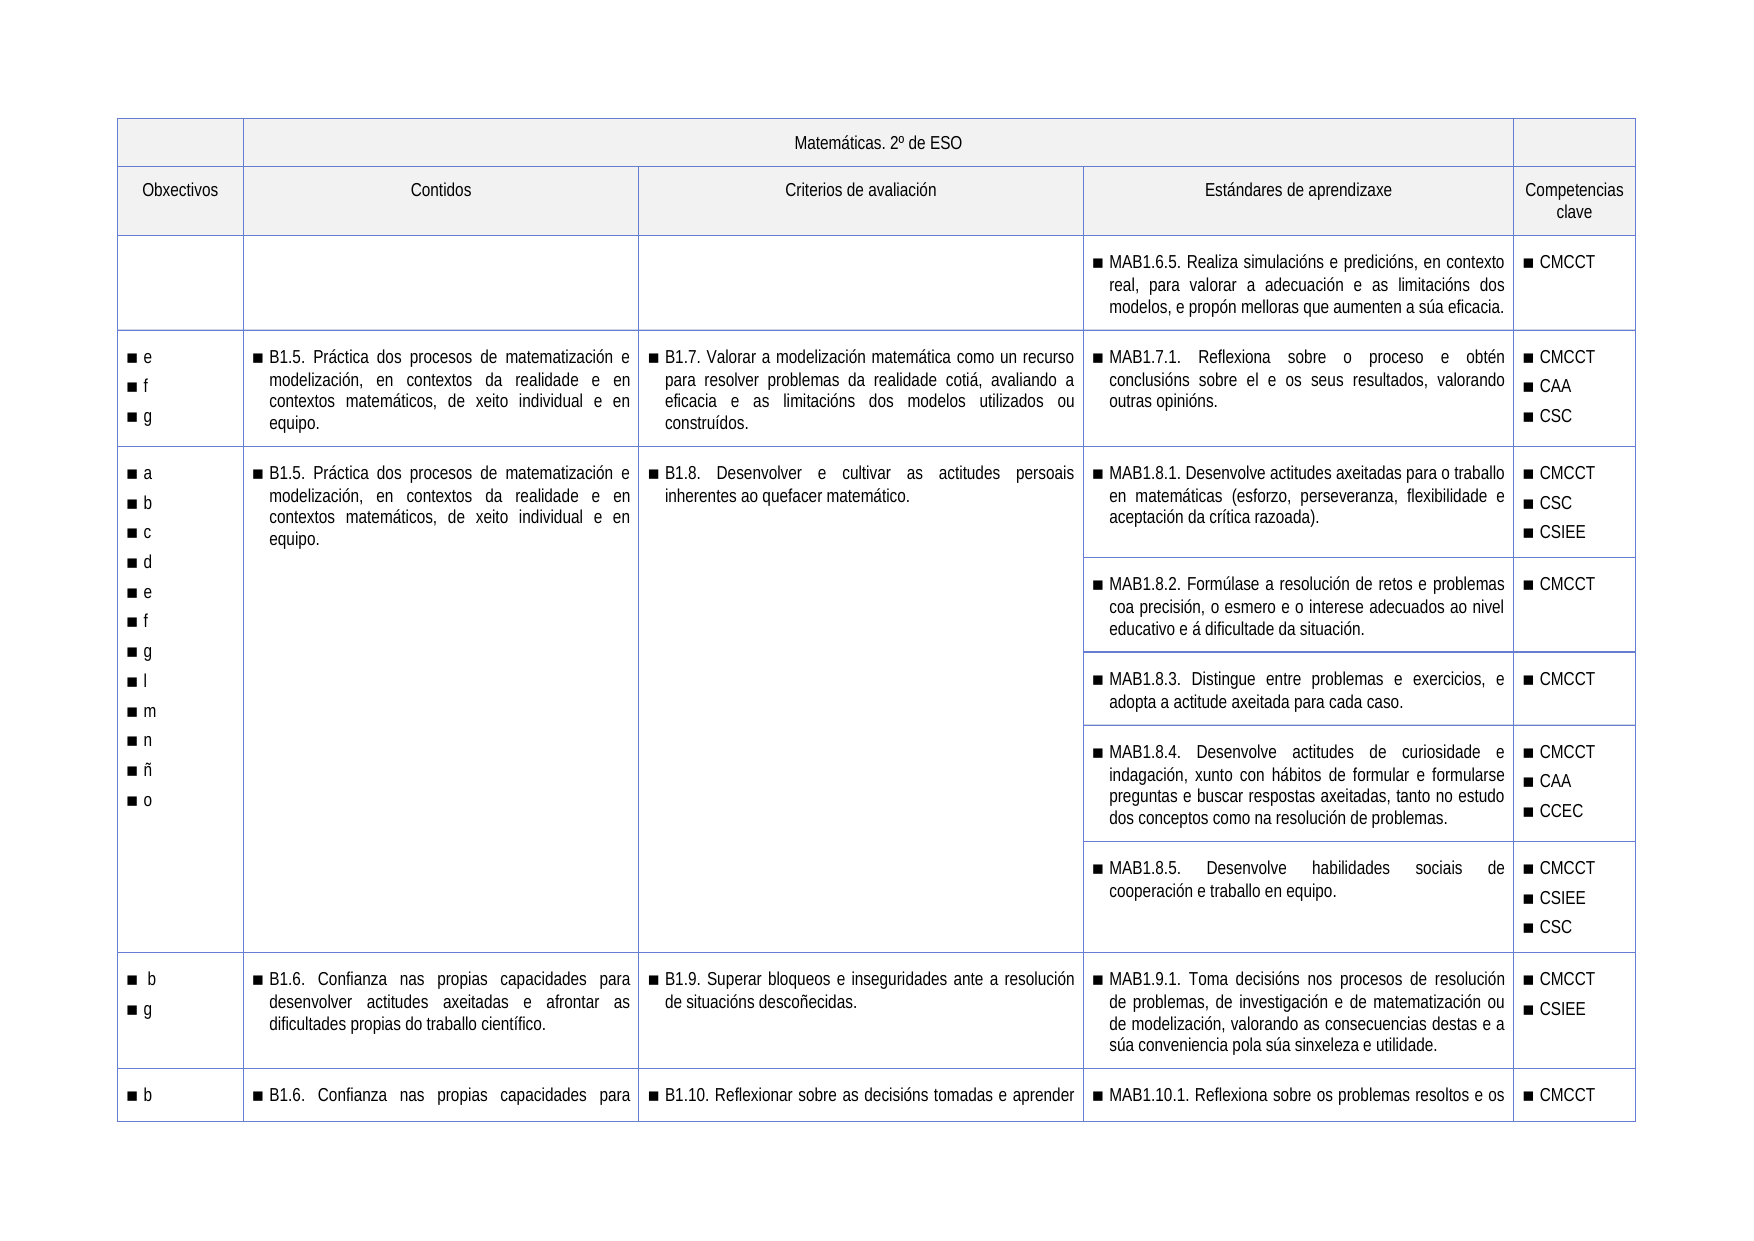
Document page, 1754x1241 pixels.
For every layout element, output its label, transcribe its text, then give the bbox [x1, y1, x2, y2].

table_cell a b c d e f g l m n ñ o [118, 447, 243, 952]
table_cell B1.8. Desenvolver e cultivar as actitudes persoais inherentes ao quefacer matemático. [639, 447, 1083, 952]
table_cell B1.6. Confianza nas propias capacidades para desenvolver actitudes axeitadas e afrontar as dificultades propias do traballo científico. [244, 953, 638, 1068]
table_header [1514, 119, 1635, 166]
table_header [118, 119, 243, 166]
table_cell Obxectivos [118, 167, 243, 235]
table_cell MAB1.8.2. Formúlase a resolución de retos e problemas coa precisión, o esmero e o interese adecuados ao nivel educativo e á dificultade da situación. [1084, 558, 1513, 651]
table_cell Competencias clave [1514, 167, 1635, 235]
table_cell Estándares de aprendizaxe [1084, 167, 1513, 235]
table_cell MAB1.7.1. Reflexiona sobre o proceso e obtén conclusións sobre el e os seus resultados, valorando outras opinións. [1084, 331, 1513, 446]
table_cell B1.5. Práctica dos procesos de matematización e modelización, en contextos da realidade e en contextos matemáticos, de xeito individual e en equipo. [244, 331, 638, 446]
table_cell MAB1.8.5. Desenvolve habilidades sociais de cooperación e traballo en equipo. [1084, 842, 1513, 952]
table_cell CMCCT [1514, 558, 1635, 651]
table_cell MAB1.8.4. Desenvolve actitudes de curiosidade e indagación, xunto con hábitos de formular e formularse preguntas e buscar respostas axeitadas, tanto no estudo dos conceptos como na resolución de problemas. [1084, 726, 1513, 841]
table_cell MAB1.8.1. Desenvolve actitudes axeitadas para o traballo en matemáticas (esforzo, perseveranza, flexibilidade e aceptación da crítica razoada). [1084, 447, 1513, 557]
table_cell CMCCT CAA CCEC [1514, 726, 1635, 841]
table_cell b g [118, 953, 243, 1068]
table_cell Contidos [244, 167, 638, 235]
table_cell MAB1.10.1. Reflexiona sobre os problemas resoltos e os [1084, 1069, 1513, 1121]
table_cell CMCCT CAA [1514, 1069, 1635, 1121]
table_cell MAB1.8.3. Distingue entre problemas e exercicios, e adopta a actitude axeitada para cada caso. [1084, 653, 1513, 724]
table_cell B1.9. Superar bloqueos e inseguridades ante a resolución de situacións descoñecidas. [639, 953, 1083, 1068]
table_cell [639, 236, 1083, 329]
table_cell e f g [118, 331, 243, 446]
table_cell B1.5. Práctica dos procesos de matematización e modelización, en contextos da realidade e en contextos matemáticos, de xeito individual e en equipo. [244, 447, 638, 952]
table_cell [244, 236, 638, 329]
table_cell CMCCT [1514, 236, 1635, 329]
table_cell CMCCT [1514, 653, 1635, 724]
table_cell B1.7. Valorar a modelización matemática como un recurso para resolver problemas da realidade cotiá, avaliando a eficacia e as limitacións dos modelos utilizados ou construídos. [639, 331, 1083, 446]
table_cell Criterios de avaliación [639, 167, 1083, 235]
table_header Matemáticas. 2º de ESO [244, 119, 1513, 166]
table_cell CMCCT CAA CSC [1514, 331, 1635, 446]
table_cell [118, 236, 243, 329]
table_cell CMCCT CSC CSIEE [1514, 447, 1635, 557]
table_cell b g [118, 1069, 243, 1121]
table_cell MAB1.6.5. Realiza simulacións e predicións, en contexto real, para valorar a adecuación e as limitacións dos modelos, e propón melloras que aumenten a súa eficacia. [1084, 236, 1513, 329]
table_cell MAB1.9.1. Toma decisións nos procesos de resolución de problemas, de investigación e de matematización ou de modelización, valorando as consecuencias destas e a súa conveniencia pola súa sinxeleza e utilidade. [1084, 953, 1513, 1068]
table_cell CMCCT CSIEE CSC [1514, 842, 1635, 952]
table_cell B1.10. Reflexionar sobre as decisións tomadas e aprender [639, 1069, 1083, 1121]
table_cell B1.6. Confianza nas propias capacidades para [244, 1069, 638, 1121]
table_cell CMCCT CSIEE [1514, 953, 1635, 1068]
